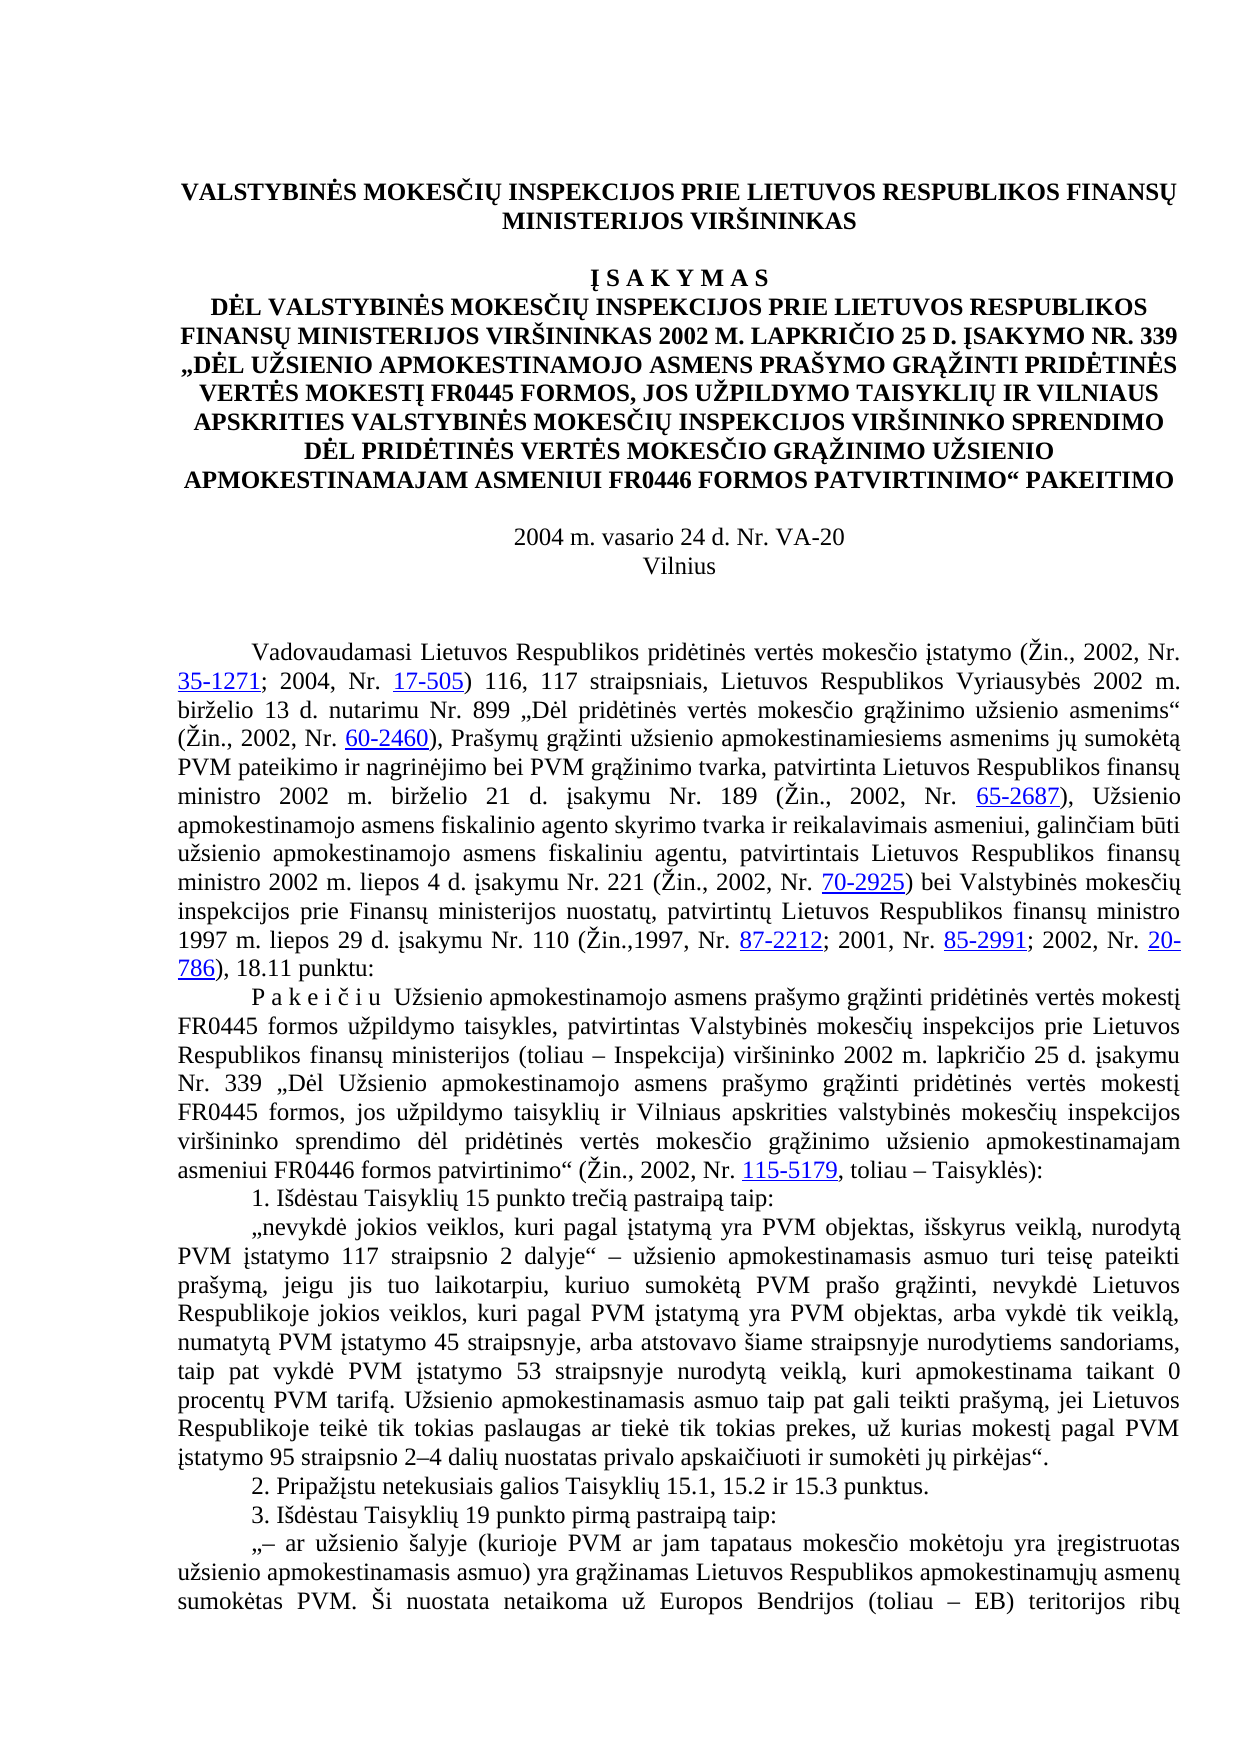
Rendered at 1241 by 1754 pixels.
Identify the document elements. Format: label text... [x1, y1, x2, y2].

text 2. Pripažįstu netekusiais galios Taisyklių 15.1, 15.2 ir 15.3 punktus. [177, 1471, 1181, 1500]
text Pakeičiu Užsienio apmokestinamojo asmens prašymo grąžinti pridėtinės vertės mokestį FR0445 formos užpildymo taisykles, patvirtintas Valstybinės mokesčių inspekcijos prie Lietuvos Respublikos finansų ministerijos (toliau – Inspekcija) viršininko 2002 m. lapkričio 25 d. įsakymu Nr. 339 „Dėl Užsienio apmokestinamojo asmens prašymo grąžinti pridėtinės vertės mokestį FR0445 formos, jos užpildymo taisyklių ir Vilniaus apskrities valstybinės mokesčių inspekcijos viršininko sprendimo dėl pridėtinės vertės mokesčio grąžinimo užsienio apmokestinamajam asmeniui FR0446 formos patvirtinimo“ (Žin., 2002, Nr. 115-5179, toliau – Taisyklės): [177, 982, 1181, 1183]
text VALSTYBINĖS MOKESČIŲ INSPEKCIJOS PRIE LIETUVOS RESPUBLIKOS FINANSŲ MINISTERIJOS VIRŠININKAS [177, 177, 1181, 235]
text „– ar užsienio šalyje (kurioje PVM ar jam tapataus mokesčio mokėtoju yra įregistruotas užsienio apmokestinamasis asmuo) yra grąžinamas Lietuvos Respublikos apmokestinamųjų asmenų sumokėtas PVM. Ši nuostata netaikoma už Europos Bendrijos (toliau – EB) teritorijos ribų [177, 1528, 1181, 1615]
text „nevykdė jokios veiklos, kuri pagal įstatymą yra PVM objektas, išskyrus veiklą, nurodytą PVM įstatymo 117 straipsnio 2 dalyje“ – užsienio apmokestinamasis asmuo turi teisę pateikti prašymą, jeigu jis tuo laikotarpiu, kuriuo sumokėtą PVM prašo grąžinti, nevykdė Lietuvos Respublikoje jokios veiklos, kuri pagal PVM įstatymą yra PVM objektas, arba vykdė tik veiklą, numatytą PVM įstatymo 45 straipsnyje, arba atstovavo šiame straipsnyje nurodytiems sandoriams, taip pat vykdė PVM įstatymo 53 straipsnyje nurodytą veiklą, kuri apmokestinama taikant 0 procentų PVM tarifą. Užsienio apmokestinamasis asmuo taip pat gali teikti prašymą, jei Lietuvos Respublikoje teikė tik tokias paslaugas ar tiekė tik tokias prekes, už kurias mokestį pagal PVM įstatymo 95 straipsnio 2–4 dalių nuostatas privalo apskaičiuoti ir sumokėti jų pirkėjas“. [177, 1212, 1181, 1471]
text 1. Išdėstau Taisyklių 15 punkto trečią pastraipą taip: [177, 1183, 1181, 1212]
text Vadovaudamasi Lietuvos Respublikos pridėtinės vertės mokesčio įstatymo (Žin., 2002, Nr. 35-1271; 2004, Nr. 17-505) 116, 117 straipsniais, Lietuvos Respublikos Vyriausybės 2002 m. birželio 13 d. nutarimu Nr. 899 „Dėl pridėtinės vertės mokesčio grąžinimo užsienio asmenims“ (Žin., 2002, Nr. 60-2460), Prašymų grąžinti užsienio apmokestinamiesiems asmenims jų sumokėtą PVM pateikimo ir nagrinėjimo bei PVM grąžinimo tvarka, patvirtinta Lietuvos Respublikos finansų ministro 2002 m. birželio 21 d. įsakymu Nr. 189 (Žin., 2002, Nr. 65-2687), Užsienio apmokestinamojo asmens fiskalinio agento skyrimo tvarka ir reikalavimais asmeniui, galinčiam būti užsienio apmokestinamojo asmens fiskaliniu agentu, patvirtintais Lietuvos Respublikos finansų ministro 2002 m. liepos 4 d. įsakymu Nr. 221 (Žin., 2002, Nr. 70-2925) bei Valstybinės mokesčių inspekcijos prie Finansų ministerijos nuostatų, patvirtintų Lietuvos Respublikos finansų ministro 1997 m. liepos 29 d. įsakymu Nr. 110 (Žin.,1997, Nr. 87-2212; 2001, Nr. 85-2991; 2002, Nr. 20-786), 18.11 punktu: [177, 637, 1181, 982]
text 2004 m. vasario 24 d. Nr. VA-20 [177, 522, 1181, 551]
text DĖL VALSTYBINĖS MOKESČIŲ INSPEKCIJOS PRIE LIETUVOS RESPUBLIKOS FINANSŲ MINISTERIJOS VIRŠININKAS 2002 M. LAPKRIČIO 25 D. ĮSAKYMO NR. 339 „DĖL UŽSIENIO APMOKESTINAMOJO ASMENS PRAŠYMO GRĄŽINTI PRIDĖTINĖS VERTĖS MOKESTĮ FR0445 FORMOS, JOS UŽPILDYMO TAISYKLIŲ IR VILNIAUS APSKRITIES VALSTYBINĖS MOKESČIŲ INSPEKCIJOS VIRŠININKO SPRENDIMO DĖL PRIDĖTINĖS VERTĖS MOKESČIO GRĄŽINIMO UŽSIENIO APMOKESTINAMAJAM ASMENIUI FR0446 FORMOS PATVIRTINIMO“ PAKEITIMO [177, 292, 1181, 493]
text 3. Išdėstau Taisyklių 19 punkto pirmą pastraipą taip: [177, 1500, 1181, 1528]
text Į S A K Y M A S [177, 263, 1181, 292]
text Vilnius [177, 551, 1181, 580]
